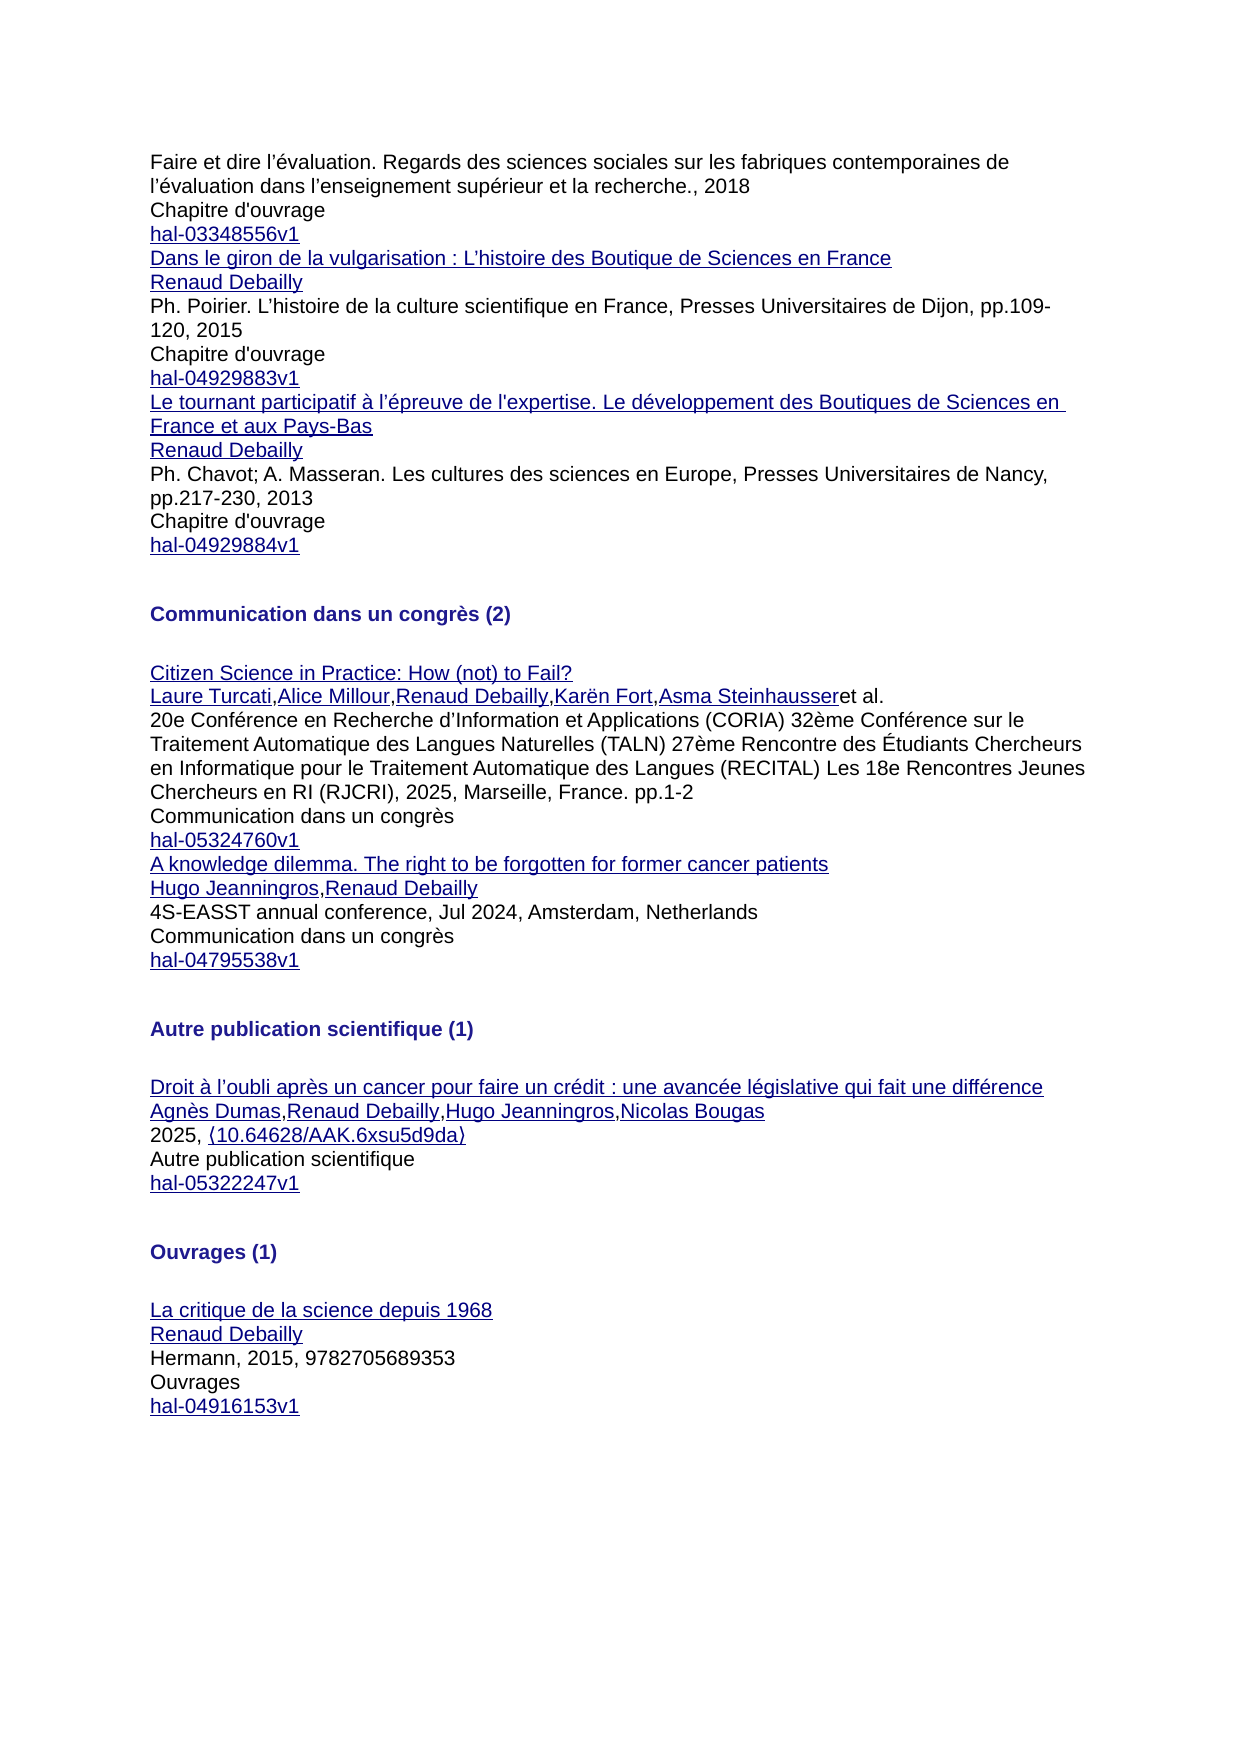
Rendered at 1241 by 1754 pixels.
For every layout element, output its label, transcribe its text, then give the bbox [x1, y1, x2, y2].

subtitle Autre publication scientifique (1) [150, 1017, 1090, 1041]
table_cell Le tournant participatif à l’épreuve de l'expertise. Le développement des Boutiques de Sciences en France et aux Pays-Bas Renaud Debailly Ph. Chavot; A. Masseran. Les cultures des sciences en Europe, Presses Universitaires de Nancy, pp.217-230, 2013 Chapitre d'ouvrage hal-04929884v1 [150, 390, 1090, 557]
table_cell A knowledge dilemma. The right to be forgotten for former cancer patients Hugo Jeanningros,Renaud Debailly 4S-EASST annual conference, Jul 2024, Amsterdam, Netherlands Communication dans un congrès hal-04795538v1 [150, 852, 1090, 972]
table_header La critique de la science depuis 1968 Renaud Debailly Hermann, 2015, 9782705689353 Ouvrages hal-04916153v1 [150, 1298, 1090, 1418]
table_cell Dans le giron de la vulgarisation : L’histoire des Boutique de Sciences en France Renaud Debailly Ph. Poirier. L’histoire de la culture scientifique en France, Presses Universitaires de Dijon, pp.109-120, 2015 Chapitre d'ouvrage hal-04929883v1 [150, 246, 1090, 389]
subtitle Communication dans un congrès (2) [150, 602, 1090, 626]
table_header Droit à l’oubli après un cancer pour faire un crédit : une avancée législative qui fait une différence Agnès Dumas,Renaud Debailly,Hugo Jeanningros,Nicolas Bougas 2025, ⟨10.64628/AAK.6xsu5d9da⟩ Autre publication scientifique hal-05322247v1 [150, 1075, 1090, 1195]
subtitle Ouvrages (1) [150, 1239, 1090, 1263]
table_header Citizen Science in Practice: How (not) to Fail? Laure Turcati,Alice Millour,Renaud Debailly,Karën Fort,Asma Steinhausseret al. 20e Conférence en Recherche d’Information et Applications (CORIA) 32ème Conférence sur le Traitement Automatique des Langues Naturelles (TALN) 27ème Rencontre des Étudiants Chercheurs en Informatique pour le Traitement Automatique des Langues (RECITAL) Les 18e Rencontres Jeunes Chercheurs en RI (RJCRI), 2025, Marseille, France. pp.1-2 Communication dans un congrès hal-05324760v1 [150, 660, 1090, 852]
table_cell Faire et dire l’évaluation. Regards des sciences sociales sur les fabriques contemporaines de l’évaluation dans l’enseignement supérieur et la recherche., 2018 Chapitre d'ouvrage hal-03348556v1 [150, 150, 1090, 246]
